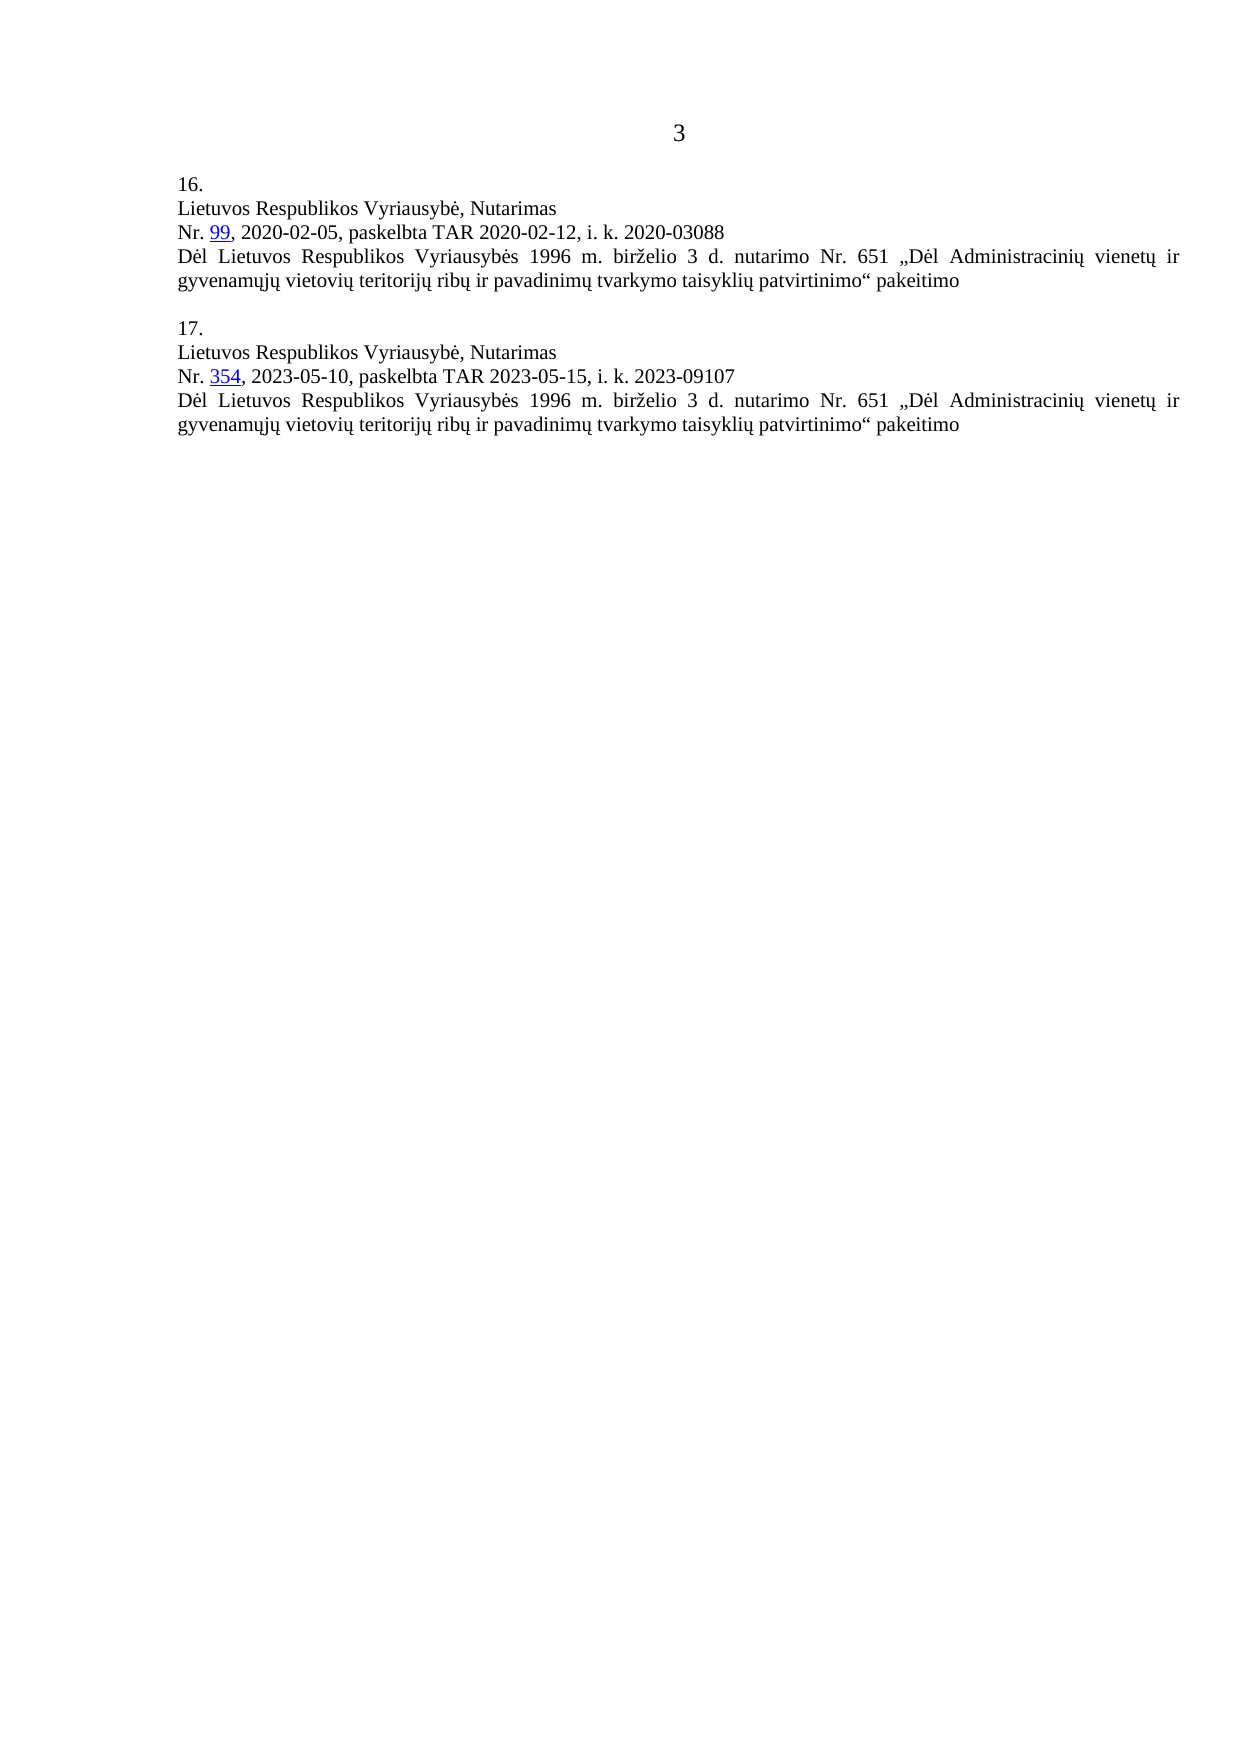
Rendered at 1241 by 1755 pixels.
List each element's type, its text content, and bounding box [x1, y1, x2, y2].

text Dėl Lietuvos Respublikos Vyriausybės 1996 m. birželio 3 d. nutarimo Nr. 651 „Dėl Administracinių vienetų ir gyvenamųjų vietovių teritorijų ribų ir pavadinimų tvarkymo taisyklių patvirtinimo“ pakeitimo [177, 244, 1181, 292]
text Nr. 99, 2020-02-05, paskelbta TAR 2020-02-12, i. k. 2020-03088 [177, 220, 1181, 244]
text 16. [177, 172, 1181, 196]
text Dėl Lietuvos Respublikos Vyriausybės 1996 m. birželio 3 d. nutarimo Nr. 651 „Dėl Administracinių vienetų ir gyvenamųjų vietovių teritorijų ribų ir pavadinimų tvarkymo taisyklių patvirtinimo“ pakeitimo [177, 388, 1181, 436]
text 17. [177, 316, 1181, 340]
text Lietuvos Respublikos Vyriausybė, Nutarimas [177, 196, 1181, 220]
text Lietuvos Respublikos Vyriausybė, Nutarimas [177, 340, 1181, 364]
text Nr. 354, 2023-05-10, paskelbta TAR 2023-05-15, i. k. 2023-09107 [177, 364, 1181, 388]
